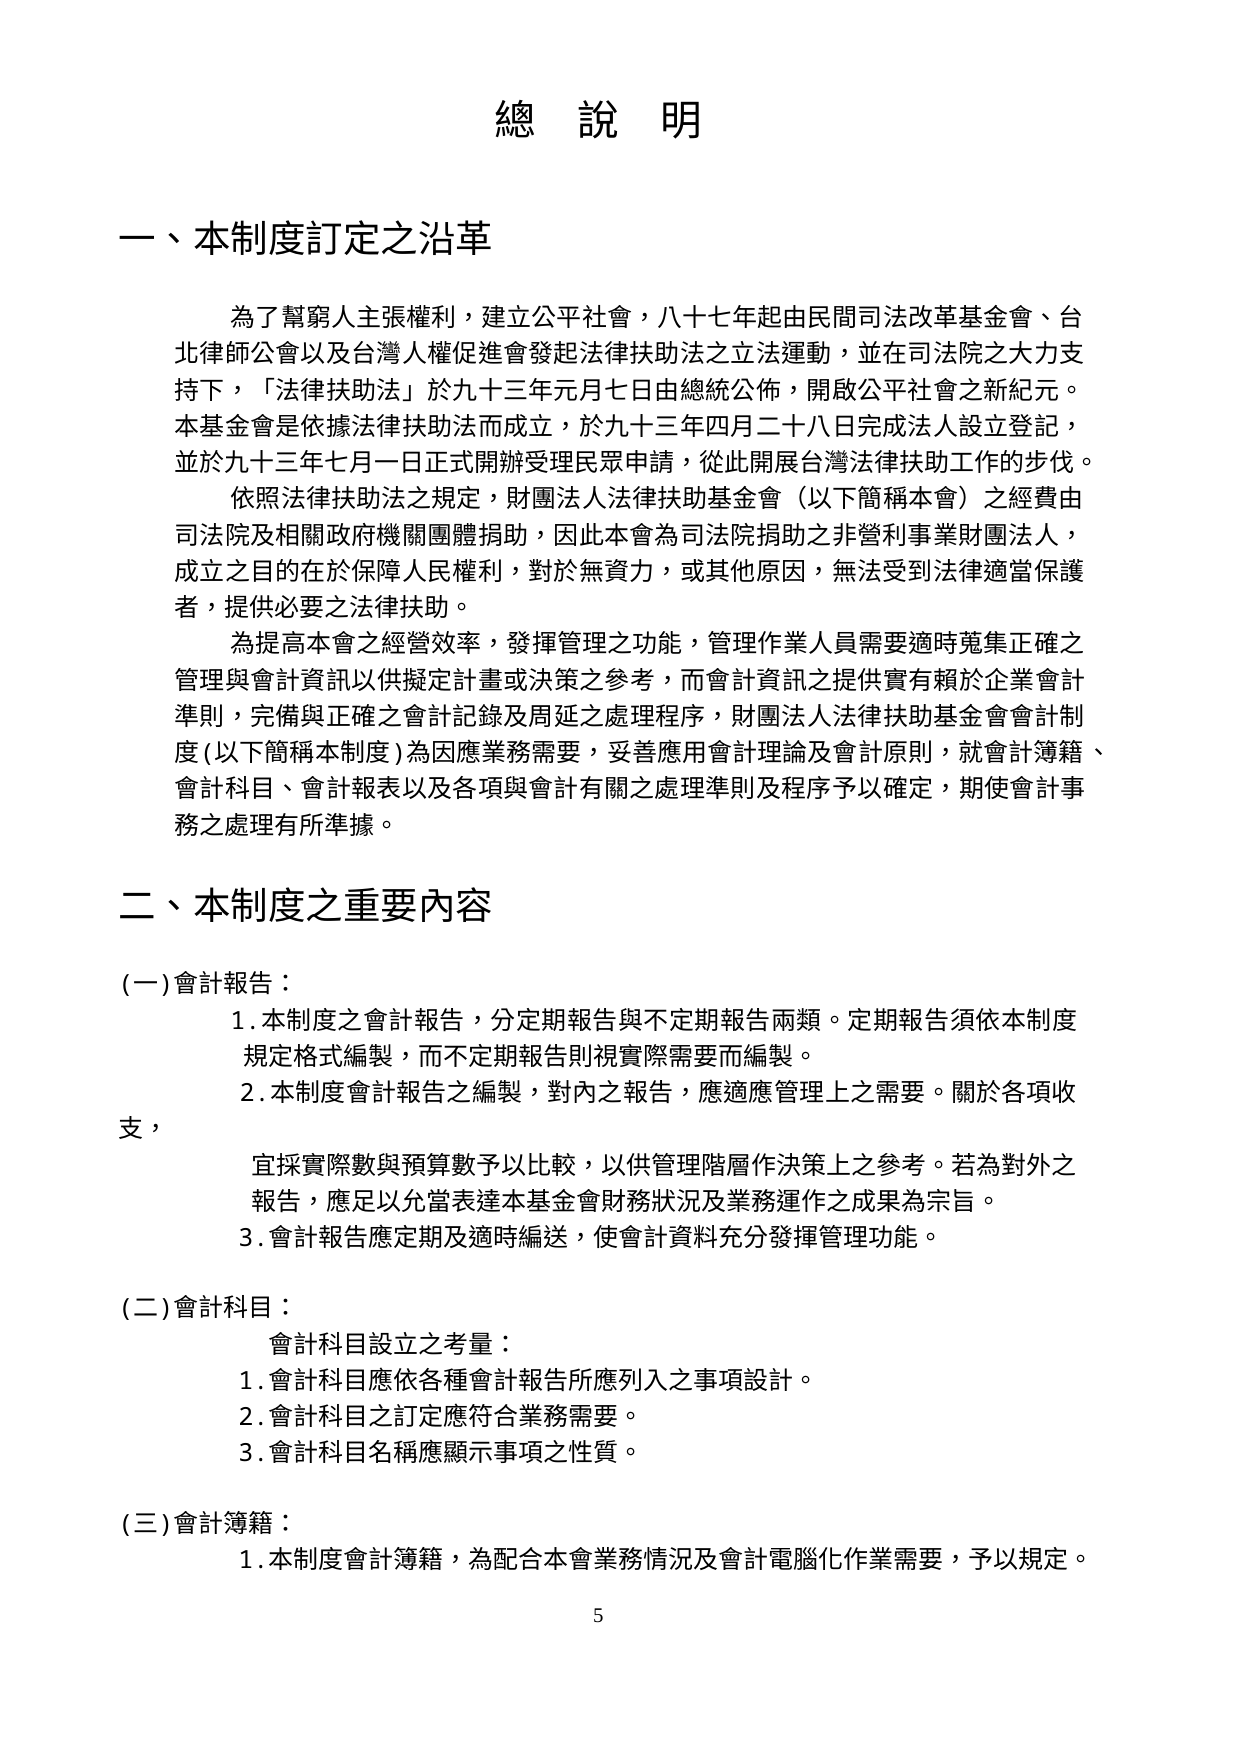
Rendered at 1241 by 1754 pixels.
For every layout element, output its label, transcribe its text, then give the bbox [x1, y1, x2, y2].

text 一、本制度訂定之沿革 [118, 205, 1078, 264]
text 二、本制度之重要內容 [118, 876, 1078, 930]
text 2.會計科目之訂定應符合業務需要。 [118, 1397, 1078, 1433]
text 2.本制度會計報告之編製，對內之報告，應適應管理上之需要。關於各項收支， [118, 1073, 1078, 1145]
text 總 說 明 [118, 89, 1078, 147]
text 1.會計科目應依各種會計報告所應列入之事項設計。 [118, 1360, 1078, 1397]
text 為了幫窮人主張權利，建立公平社會，八十七年起由民間司法改革基金會、台北律師公會以及台灣人權促進會發起法律扶助法之立法運動，並在司法院之大力支持下，「法律扶助法」於九十三年元月七日由總統公佈，開啟公平社會之新紀元。本基金會是依據法律扶助法而成立，於九十三年四月二十八日完成法人設立登記，並於九十三年七月一日正式開辦受理民眾申請，從此開展台灣法律扶助工作的步伐。 [174, 298, 1086, 479]
text 3.會計科目名稱應顯示事項之性質。 [118, 1433, 1078, 1469]
text 宜採實際數與預算數予以比較，以供管理階層作決策上之參考。若為對外之 報告，應足以允當表達本基金會財務狀況及業務運作之成果為宗旨。 [251, 1145, 1078, 1218]
text (二)會計科目： [118, 1288, 1078, 1324]
text (一)會計報告： [118, 964, 1078, 1000]
text 依照法律扶助法之規定，財團法人法律扶助基金會（以下簡稱本會）之經費由司法院及相關政府機關團體捐助，因此本會為司法院捐助之非營利事業財團法人，成立之目的在於保障人民權利，對於無資力，或其他原因，無法受到法律適當保護者，提供必要之法律扶助。 [174, 479, 1086, 624]
text 3.會計報告應定期及適時編送，使會計資料充分發揮管理功能。 [118, 1218, 1078, 1254]
text 1.本制度之會計報告，分定期報告與不定期報告兩類。定期報告須依本制度規定格式編製，而不定期報告則視實際需要而編製。 [168, 1000, 1078, 1073]
text 會計科目設立之考量： [118, 1324, 1078, 1360]
text 1.本制度會計簿籍，為配合本會業務情況及會計電腦化作業需要，予以規定。 [118, 1539, 1078, 1576]
text 為提高本會之經營效率，發揮管理之功能，管理作業人員需要適時蒐集正確之管理與會計資訊以供擬定計畫或決策之參考，而會計資訊之提供實有賴於企業會計準則，完備與正確之會計記錄及周延之處理程序，財團法人法律扶助基金會會計制度(以下簡稱本制度)為因應業務需要，妥善應用會計理論及會計原則，就會計簿籍、會計科目、會計報表以及各項與會計有關之處理準則及程序予以確定，期使會計事務之處理有所準據。 [174, 624, 1086, 841]
text (三)會計簿籍： [118, 1503, 1078, 1539]
